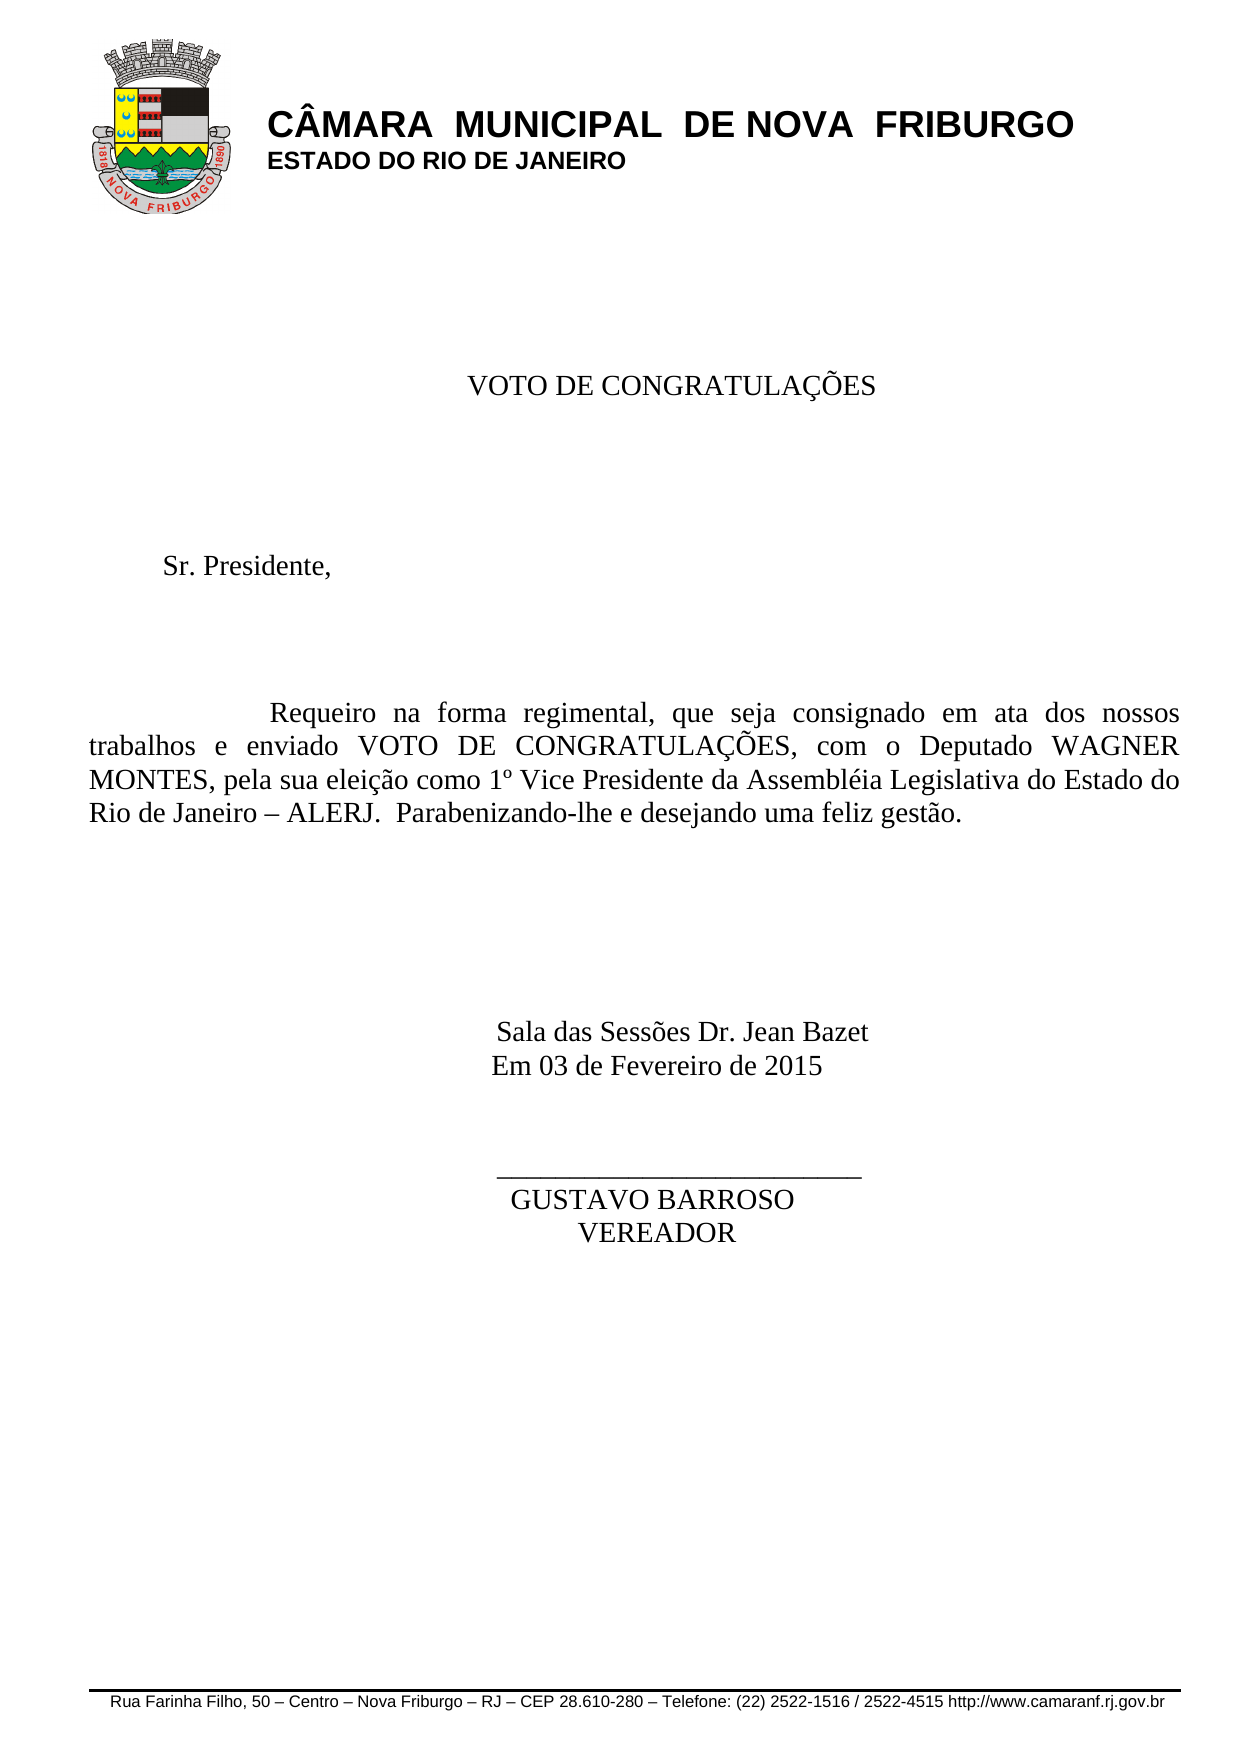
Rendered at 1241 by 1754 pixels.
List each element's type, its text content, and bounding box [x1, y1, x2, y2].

text GUSTAVO BARROSO [89, 1182, 1181, 1215]
text _________________________ [89, 1148, 1181, 1182]
text VEREADOR [89, 1215, 1181, 1249]
text Sala das Sessões Dr. Jean Bazet [89, 1014, 1181, 1048]
text Em 03 de Fevereiro de 2015 [89, 1048, 1181, 1081]
text Requeiro na forma regimental, que seja consignado em ata dos nossos trabalhos e enviado VOTO DE CONGRATULAÇÕES, com o Deputado WAGNER MONTES, pela sua eleição como 1º Vice Presidente da Assembléia Legislativa do Estado do Rio de Janeiro – ALERJ. Parabenizando-lhe e desejando uma feliz gestão. [89, 695, 1181, 829]
text Sr. Presidente, [89, 548, 1181, 582]
text VOTO DE CONGRATULAÇÕES [89, 368, 1181, 402]
